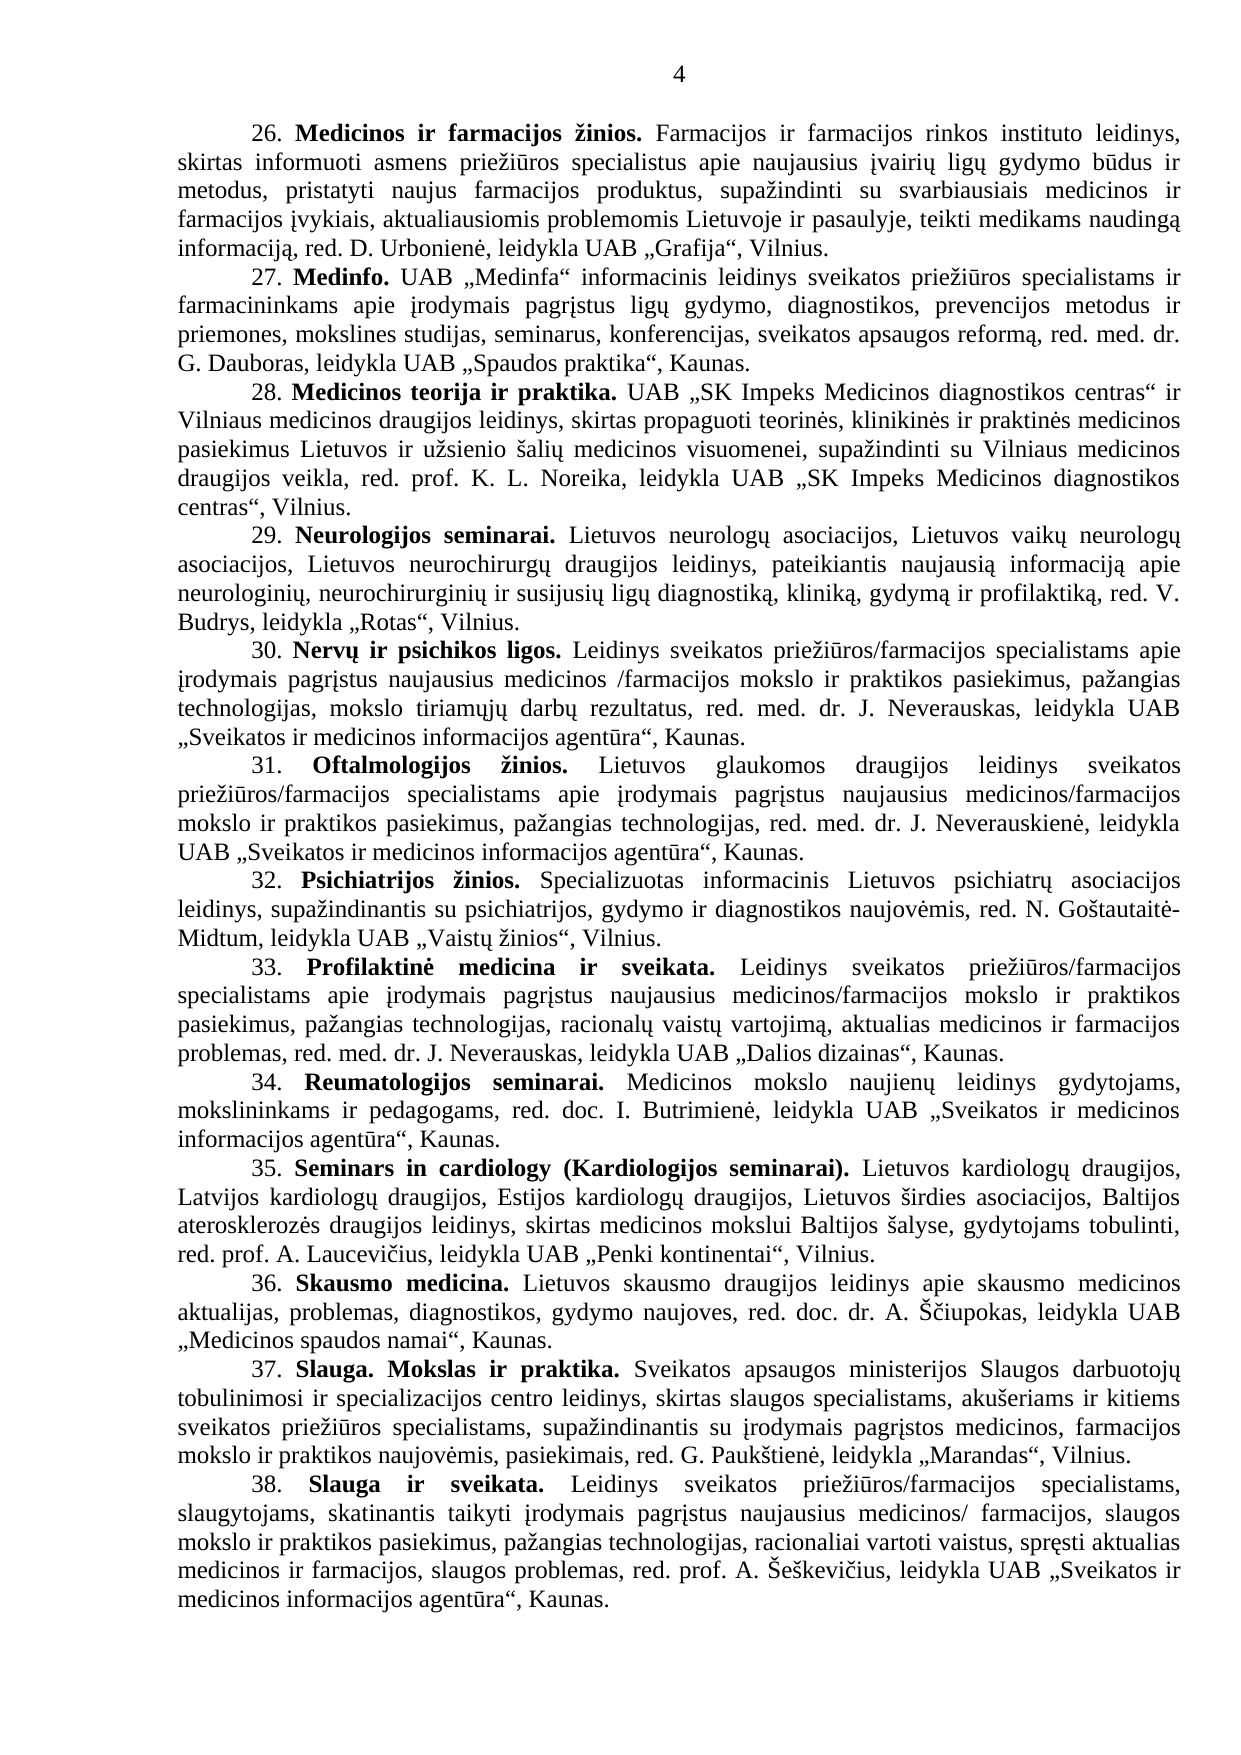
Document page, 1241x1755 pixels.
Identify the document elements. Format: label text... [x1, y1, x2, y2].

text 37. Slauga. Mokslas ir praktika. Sveikatos apsaugos ministerijos Slaugos darbuotojų tobulinimosi ir specializacijos centro leidinys, skirtas slaugos specialistams, akušeriams ir kitiems sveikatos priežiūros specialistams, supažindinantis su įrodymais pagrįstos medicinos, farmacijos mokslo ir praktikos naujovėmis, pasiekimais, red. G. Paukštienė, leidykla „Marandas“, Vilnius. [177, 1354, 1181, 1469]
text 36. Skausmo medicina. Lietuvos skausmo draugijos leidinys apie skausmo medicinos aktualijas, problemas, diagnostikos, gydymo naujoves, red. doc. dr. A. Ščiupokas, leidykla UAB „Medicinos spaudos namai“, Kaunas. [177, 1268, 1181, 1354]
text 30. Nervų ir psichikos ligos. Leidinys sveikatos priežiūros/farmacijos specialistams apie įrodymais pagrįstus naujausius medicinos /farmacijos mokslo ir praktikos pasiekimus, pažangias technologijas, mokslo tiriamųjų darbų rezultatus, red. med. dr. J. Neverauskas, leidykla UAB „Sveikatos ir medicinos informacijos agentūra“, Kaunas. [177, 636, 1181, 751]
text 28. Medicinos teorija ir praktika. UAB „SK Impeks Medicinos diagnostikos centras“ ir Vilniaus medicinos draugijos leidinys, skirtas propaguoti teorinės, klinikinės ir praktinės medicinos pasiekimus Lietuvos ir užsienio šalių medicinos visuomenei, supažindinti su Vilniaus medicinos draugijos veikla, red. prof. K. L. Noreika, leidykla UAB „SK Impeks Medicinos diagnostikos centras“, Vilnius. [177, 377, 1181, 521]
text 35. Seminars in cardiology (Kardiologijos seminarai). Lietuvos kardiologų draugijos, Latvijos kardiologų draugijos, Estijos kardiologų draugijos, Lietuvos širdies asociacijos, Baltijos aterosklerozės draugijos leidinys, skirtas medicinos mokslui Baltijos šalyse, gydytojams tobulinti, red. prof. A. Laucevičius, leidykla UAB „Penki kontinentai“, Vilnius. [177, 1153, 1181, 1268]
text 32. Psichiatrijos žinios. Specializuotas informacinis Lietuvos psichiatrų asociacijos leidinys, supažindinantis su psichiatrijos, gydymo ir diagnostikos naujovėmis, red. N. Goštautaitė-Midtum, leidykla UAB „Vaistų žinios“, Vilnius. [177, 866, 1181, 952]
text 26. Medicinos ir farmacijos žinios. Farmacijos ir farmacijos rinkos instituto leidinys, skirtas informuoti asmens priežiūros specialistus apie naujausius įvairių ligų gydymo būdus ir metodus, pristatyti naujus farmacijos produktus, supažindinti su svarbiausiais medicinos ir farmacijos įvykiais, aktualiausiomis problemomis Lietuvoje ir pasaulyje, teikti medikams naudingą informaciją, red. D. Urbonienė, leidykla UAB „Grafija“, Vilnius. [177, 118, 1181, 262]
text 31. Oftalmologijos žinios. Lietuvos glaukomos draugijos leidinys sveikatos priežiūros/farmacijos specialistams apie įrodymais pagrįstus naujausius medicinos/farmacijos mokslo ir praktikos pasiekimus, pažangias technologijas, red. med. dr. J. Neverauskienė, leidykla UAB „Sveikatos ir medicinos informacijos agentūra“, Kaunas. [177, 751, 1181, 866]
text 34. Reumatologijos seminarai. Medicinos mokslo naujienų leidinys gydytojams, mokslininkams ir pedagogams, red. doc. I. Butrimienė, leidykla UAB „Sveikatos ir medicinos informacijos agentūra“, Kaunas. [177, 1067, 1181, 1153]
text 27. Medinfo. UAB „Medinfa“ informacinis leidinys sveikatos priežiūros specialistams ir farmacininkams apie įrodymais pagrįstus ligų gydymo, diagnostikos, prevencijos metodus ir priemones, mokslines studijas, seminarus, konferencijas, sveikatos apsaugos reformą, red. med. dr. G. Dauboras, leidykla UAB „Spaudos praktika“, Kaunas. [177, 262, 1181, 377]
text 29. Neurologijos seminarai. Lietuvos neurologų asociacijos, Lietuvos vaikų neurologų asociacijos, Lietuvos neurochirurgų draugijos leidinys, pateikiantis naujausią informaciją apie neurologinių, neurochirurginių ir susijusių ligų diagnostiką, kliniką, gydymą ir profilaktiką, red. V. Budrys, leidykla „Rotas“, Vilnius. [177, 521, 1181, 636]
text 38. Slauga ir sveikata. Leidinys sveikatos priežiūros/farmacijos specialistams, slaugytojams, skatinantis taikyti įrodymais pagrįstus naujausius medicinos/ farmacijos, slaugos mokslo ir praktikos pasiekimus, pažangias technologijas, racionaliai vartoti vaistus, spręsti aktualias medicinos ir farmacijos, slaugos problemas, red. prof. A. Šeškevičius, leidykla UAB „Sveikatos ir medicinos informacijos agentūra“, Kaunas. [177, 1469, 1181, 1613]
text 33. Profilaktinė medicina ir sveikata. Leidinys sveikatos priežiūros/farmacijos specialistams apie įrodymais pagrįstus naujausius medicinos/farmacijos mokslo ir praktikos pasiekimus, pažangias technologijas, racionalų vaistų vartojimą, aktualias medicinos ir farmacijos problemas, red. med. dr. J. Neverauskas, leidykla UAB „Dalios dizainas“, Kaunas. [177, 952, 1181, 1067]
